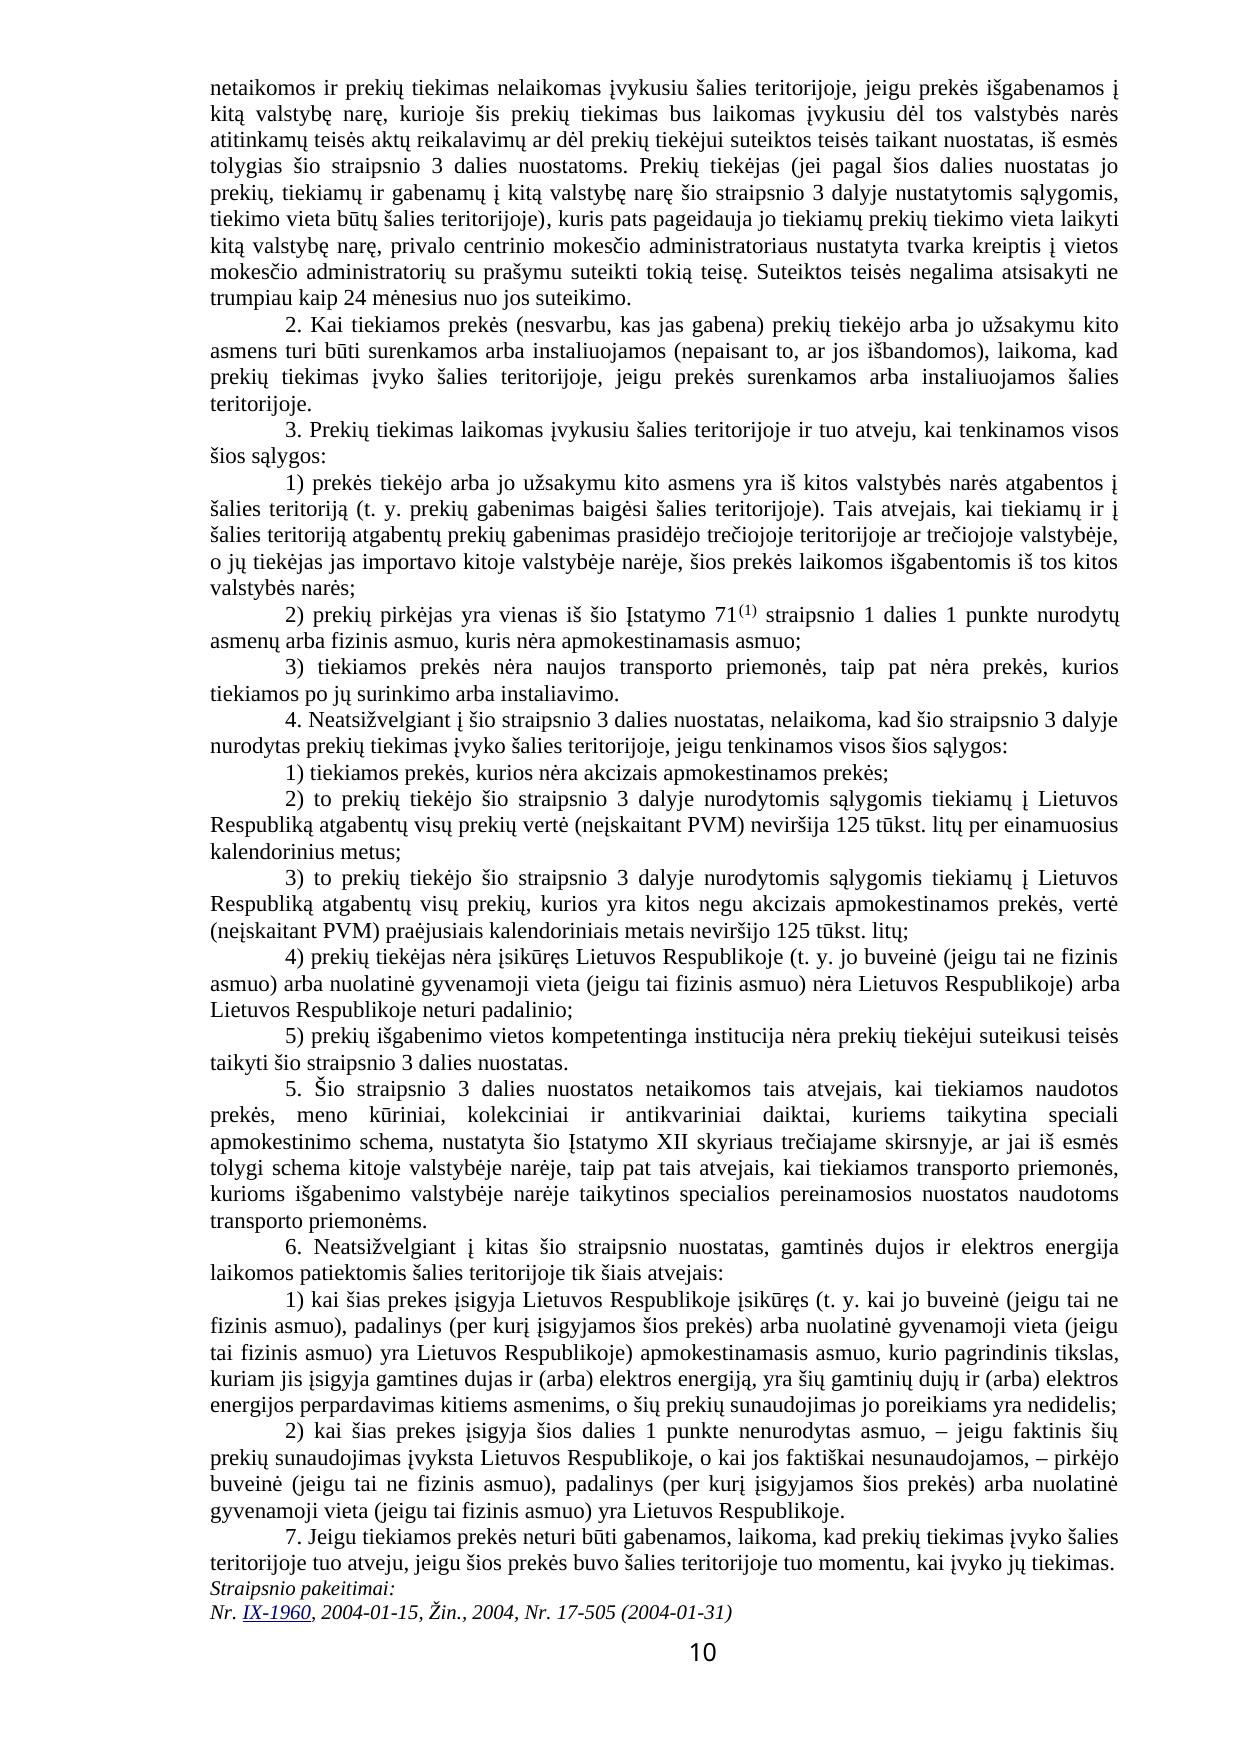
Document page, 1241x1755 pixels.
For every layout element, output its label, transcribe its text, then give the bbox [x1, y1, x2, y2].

text 2) prekių pirkėjas yra vienas iš šio Įstatymo 71(1) straipsnio 1 dalies 1 punkte nurodytų asmenų arba fizinis asmuo, kuris nėra apmokestinamasis asmuo; [210, 601, 1120, 653]
text 5. Šio straipsnio 3 dalies nuostatos netaikomos tais atvejais, kai tiekiamos naudotos prekės, meno kūriniai, kolekciniai ir antikvariniai daiktai, kuriems taikytina speciali apmokestinimo schema, nustatyta šio Įstatymo XII skyriaus trečiajame skirsnyje, ar jai iš esmės tolygi schema kitoje valstybėje narėje, taip pat tais atvejais, kai tiekiamos transporto priemonės, kurioms išgabenimo valstybėje narėje taikytinos specialios pereinamosios nuostatos naudotoms transporto priemonėms. [210, 1075, 1120, 1233]
text 4. Neatsižvelgiant į šio straipsnio 3 dalies nuostatas, nelaikoma, kad šio straipsnio 3 dalyje nurodytas prekių tiekimas įvyko šalies teritorijoje, jeigu tenkinamos visos šios sąlygos: [210, 706, 1120, 759]
text Straipsnio pakeitimai: [210, 1576, 1120, 1600]
text netaikomos ir prekių tiekimas nelaikomas įvykusiu šalies teritorijoje, jeigu prekės išgabenamos į kitą valstybę narę, kurioje šis prekių tiekimas bus laikomas įvykusiu dėl tos valstybės narės atitinkamų teisės aktų reikalavimų ar dėl prekių tiekėjui suteiktos teisės taikant nuostatas, iš esmės tolygias šio straipsnio 3 dalies nuostatoms. Prekių tiekėjas (jei pagal šios dalies nuostatas jo prekių, tiekiamų ir gabenamų į kitą valstybę narę šio straipsnio 3 dalyje nustatytomis sąlygomis, tiekimo vieta būtų šalies teritorijoje), kuris pats pageidauja jo tiekiamų prekių tiekimo vieta laikyti kitą valstybę narę, privalo centrinio mokesčio administratoriaus nustatyta tvarka kreiptis į vietos mokesčio administratorių su prašymu suteikti tokią teisę. Suteiktos teisės negalima atsisakyti ne trumpiau kaip 24 mėnesius nuo jos suteikimo. [210, 73, 1120, 311]
text 2) to prekių tiekėjo šio straipsnio 3 dalyje nurodytomis sąlygomis tiekiamų į Lietuvos Respubliką atgabentų visų prekių vertė (neįskaitant PVM) neviršija 125 tūkst. litų per einamuosius kalendorinius metus; [210, 785, 1120, 864]
text 3. Prekių tiekimas laikomas įvykusiu šalies teritorijoje ir tuo atveju, kai tenkinamos visos šios sąlygos: [210, 416, 1120, 469]
text 2. Kai tiekiamos prekės (nesvarbu, kas jas gabena) prekių tiekėjo arba jo užsakymu kito asmens turi būti surenkamos arba instaliuojamos (nepaisant to, ar jos išbandomos), laikoma, kad prekių tiekimas įvyko šalies teritorijoje, jeigu prekės surenkamos arba instaliuojamos šalies teritorijoje. [210, 311, 1120, 416]
text 3) to prekių tiekėjo šio straipsnio 3 dalyje nurodytomis sąlygomis tiekiamų į Lietuvos Respubliką atgabentų visų prekių, kurios yra kitos negu akcizais apmokestinamos prekės, vertė (neįskaitant PVM) praėjusiais kalendoriniais metais neviršijo 125 tūkst. litų; [210, 864, 1120, 943]
text 3) tiekiamos prekės nėra naujos transporto priemonės, taip pat nėra prekės, kurios tiekiamos po jų surinkimo arba instaliavimo. [210, 653, 1120, 706]
text 1) prekės tiekėjo arba jo užsakymu kito asmens yra iš kitos valstybės narės atgabentos į šalies teritoriją (t. y. prekių gabenimas baigėsi šalies teritorijoje). Tais atvejais, kai tiekiamų ir į šalies teritoriją atgabentų prekių gabenimas prasidėjo trečiojoje teritorijoje ar trečiojoje valstybėje, o jų tiekėjas jas importavo kitoje valstybėje narėje, šios prekės laikomos išgabentomis iš tos kitos valstybės narės; [210, 469, 1120, 601]
text 1) kai šias prekes įsigyja Lietuvos Respublikoje įsikūręs (t. y. kai jo buveinė (jeigu tai ne fizinis asmuo), padalinys (per kurį įsigyjamos šios prekės) arba nuolatinė gyvenamoji vieta (jeigu tai fizinis asmuo) yra Lietuvos Respublikoje) apmokestinamasis asmuo, kurio pagrindinis tikslas, kuriam jis įsigyja gamtines dujas ir (arba) elektros energiją, yra šių gamtinių dujų ir (arba) elektros energijos perpardavimas kitiems asmenims, o šių prekių sunaudojimas jo poreikiams yra nedidelis; [210, 1286, 1120, 1418]
text Nr. IX-1960, 2004-01-15, Žin., 2004, Nr. 17-505 (2004-01-31) [210, 1600, 1120, 1624]
text 5) prekių išgabenimo vietos kompetentinga institucija nėra prekių tiekėjui suteikusi teisės taikyti šio straipsnio 3 dalies nuostatas. [210, 1022, 1120, 1075]
text 6. Neatsižvelgiant į kitas šio straipsnio nuostatas, gamtinės dujos ir elektros energija laikomos patiektomis šalies teritorijoje tik šiais atvejais: [210, 1233, 1120, 1286]
text 4) prekių tiekėjas nėra įsikūręs Lietuvos Respublikoje (t. y. jo buveinė (jeigu tai ne fizinis asmuo) arba nuolatinė gyvenamoji vieta (jeigu tai fizinis asmuo) nėra Lietuvos Respublikoje) arba Lietuvos Respublikoje neturi padalinio; [210, 943, 1120, 1022]
text 1) tiekiamos prekės, kurios nėra akcizais apmokestinamos prekės; [210, 759, 1120, 785]
text 2) kai šias prekes įsigyja šios dalies 1 punkte nenurodytas asmuo, – jeigu faktinis šių prekių sunaudojimas įvyksta Lietuvos Respublikoje, o kai jos faktiškai nesunaudojamos, – pirkėjo buveinė (jeigu tai ne fizinis asmuo), padalinys (per kurį įsigyjamos šios prekės) arba nuolatinė gyvenamoji vieta (jeigu tai fizinis asmuo) yra Lietuvos Respublikoje. [210, 1418, 1120, 1523]
text 7. Jeigu tiekiamos prekės neturi būti gabenamos, laikoma, kad prekių tiekimas įvyko šalies teritorijoje tuo atveju, jeigu šios prekės buvo šalies teritorijoje tuo momentu, kai įvyko jų tiekimas. [210, 1523, 1120, 1576]
